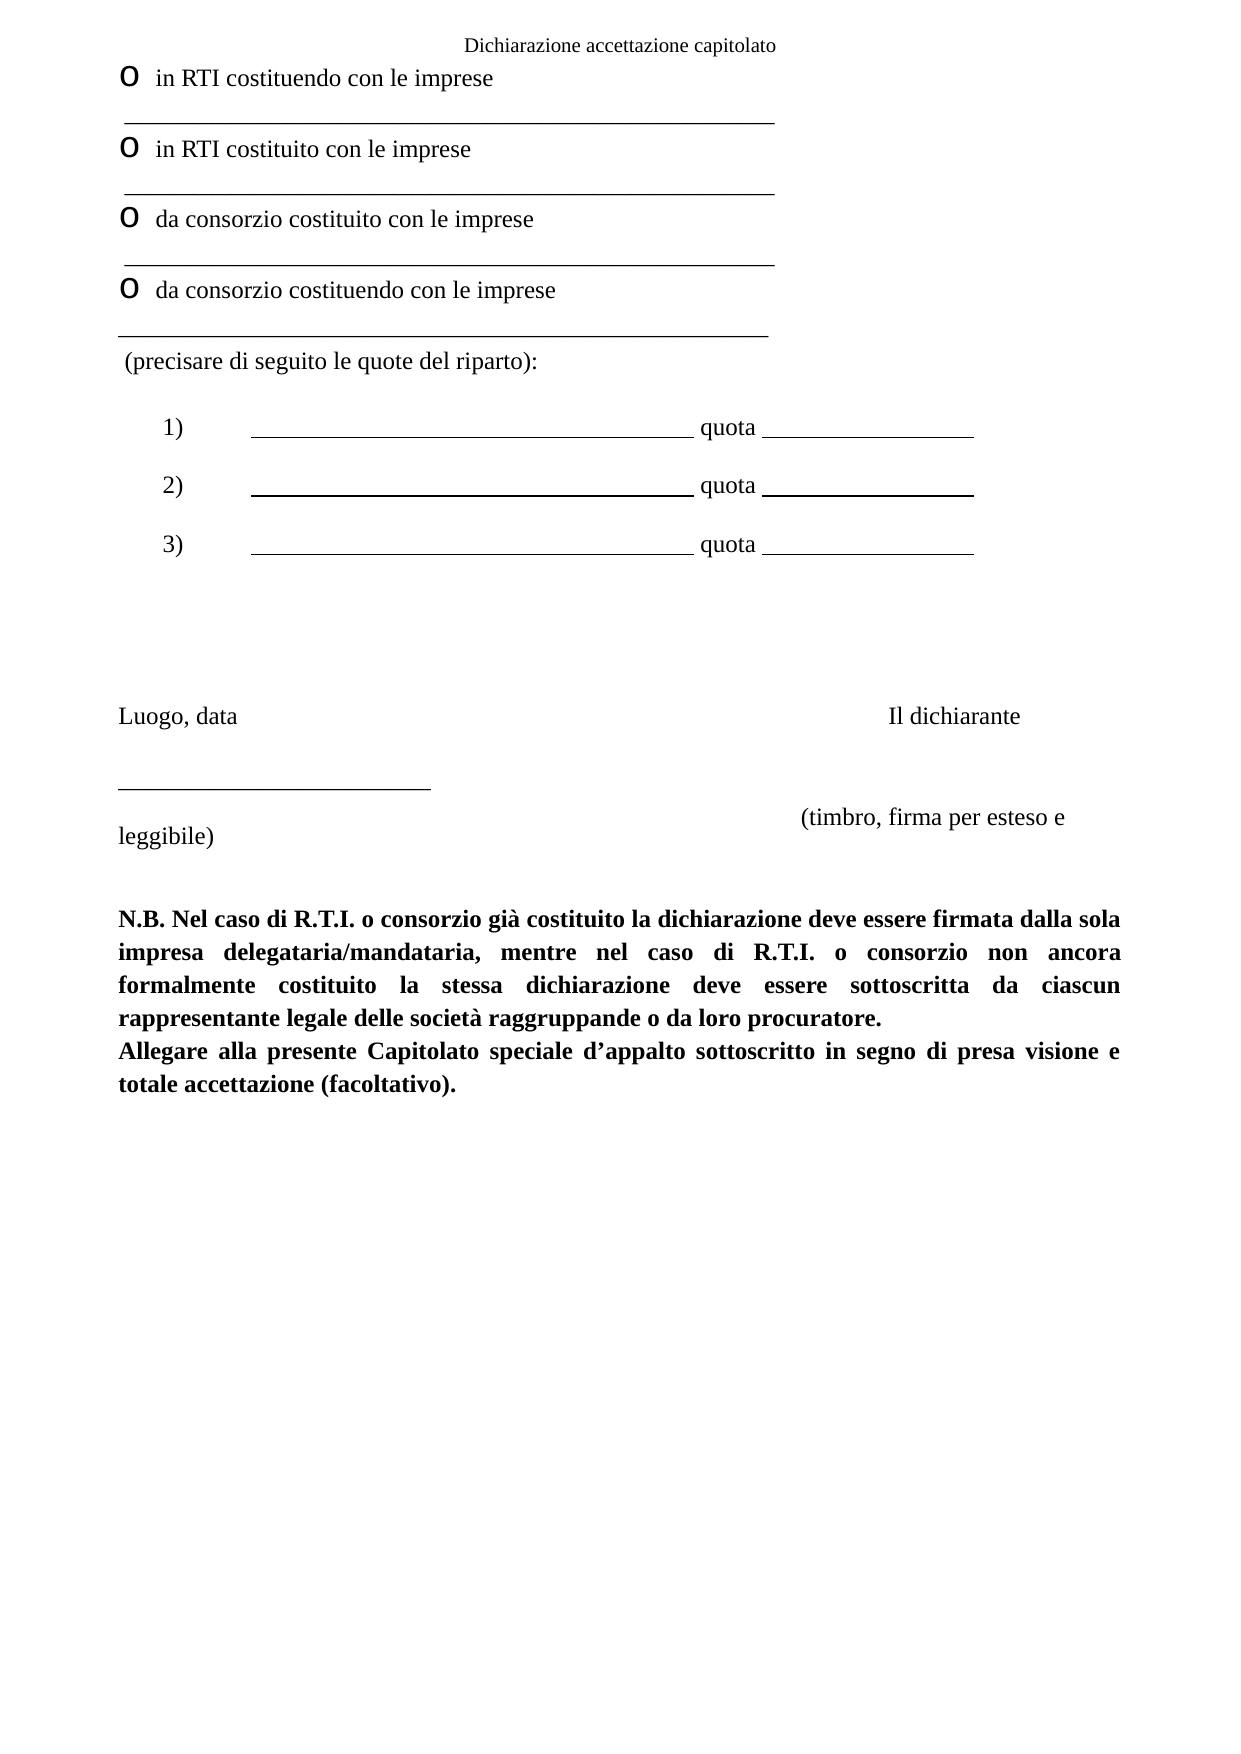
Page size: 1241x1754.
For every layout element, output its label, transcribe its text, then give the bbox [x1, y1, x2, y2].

subtitle (timbro, firma per esteso e leggibile) [118, 811, 1122, 848]
text Allegare alla presente Capitolato speciale d’appalto sottoscritto in segno di presa visione e totale accettazione (facoltativo). [118, 1036, 1122, 1098]
list in RTI costituendo con le imprese [118, 68, 1122, 91]
text N.B. Nel caso di R.T.I. o consorzio già costituito la dichiarazione deve essere firmata dalla sola impresa delegataria/mandataria, mentre nel caso di R.T.I. o consorzio non ancora formalmente costituito la stessa dichiarazione deve essere sottoscritta da ciascun rappresentante legale delle società raggruppande o da loro procuratore. [118, 904, 1122, 1032]
text 3) quota [180, 539, 1122, 555]
text ____________________________________________________ [118, 245, 1122, 268]
text 3) quota [162, 539, 180, 555]
text 2) quota [179, 480, 1122, 497]
text ____________________________________________________ [118, 174, 1122, 197]
text 1) quota [179, 422, 1122, 439]
text ____________________________________________________ [118, 103, 1122, 126]
text ____________________________________________________ [118, 316, 1122, 339]
list da consorzio costituendo con le imprese [118, 280, 1122, 303]
text 1) quota [162, 422, 180, 439]
text _________________________ [118, 750, 1122, 792]
list in RTI costituito con le imprese [118, 139, 1122, 162]
text Luogo, data Il dichiarante [118, 702, 1122, 729]
list (precisare di seguito le quote del riparto): [118, 351, 1122, 374]
list da consorzio costituito con le imprese [118, 209, 1122, 232]
text 2) quota [162, 480, 180, 497]
